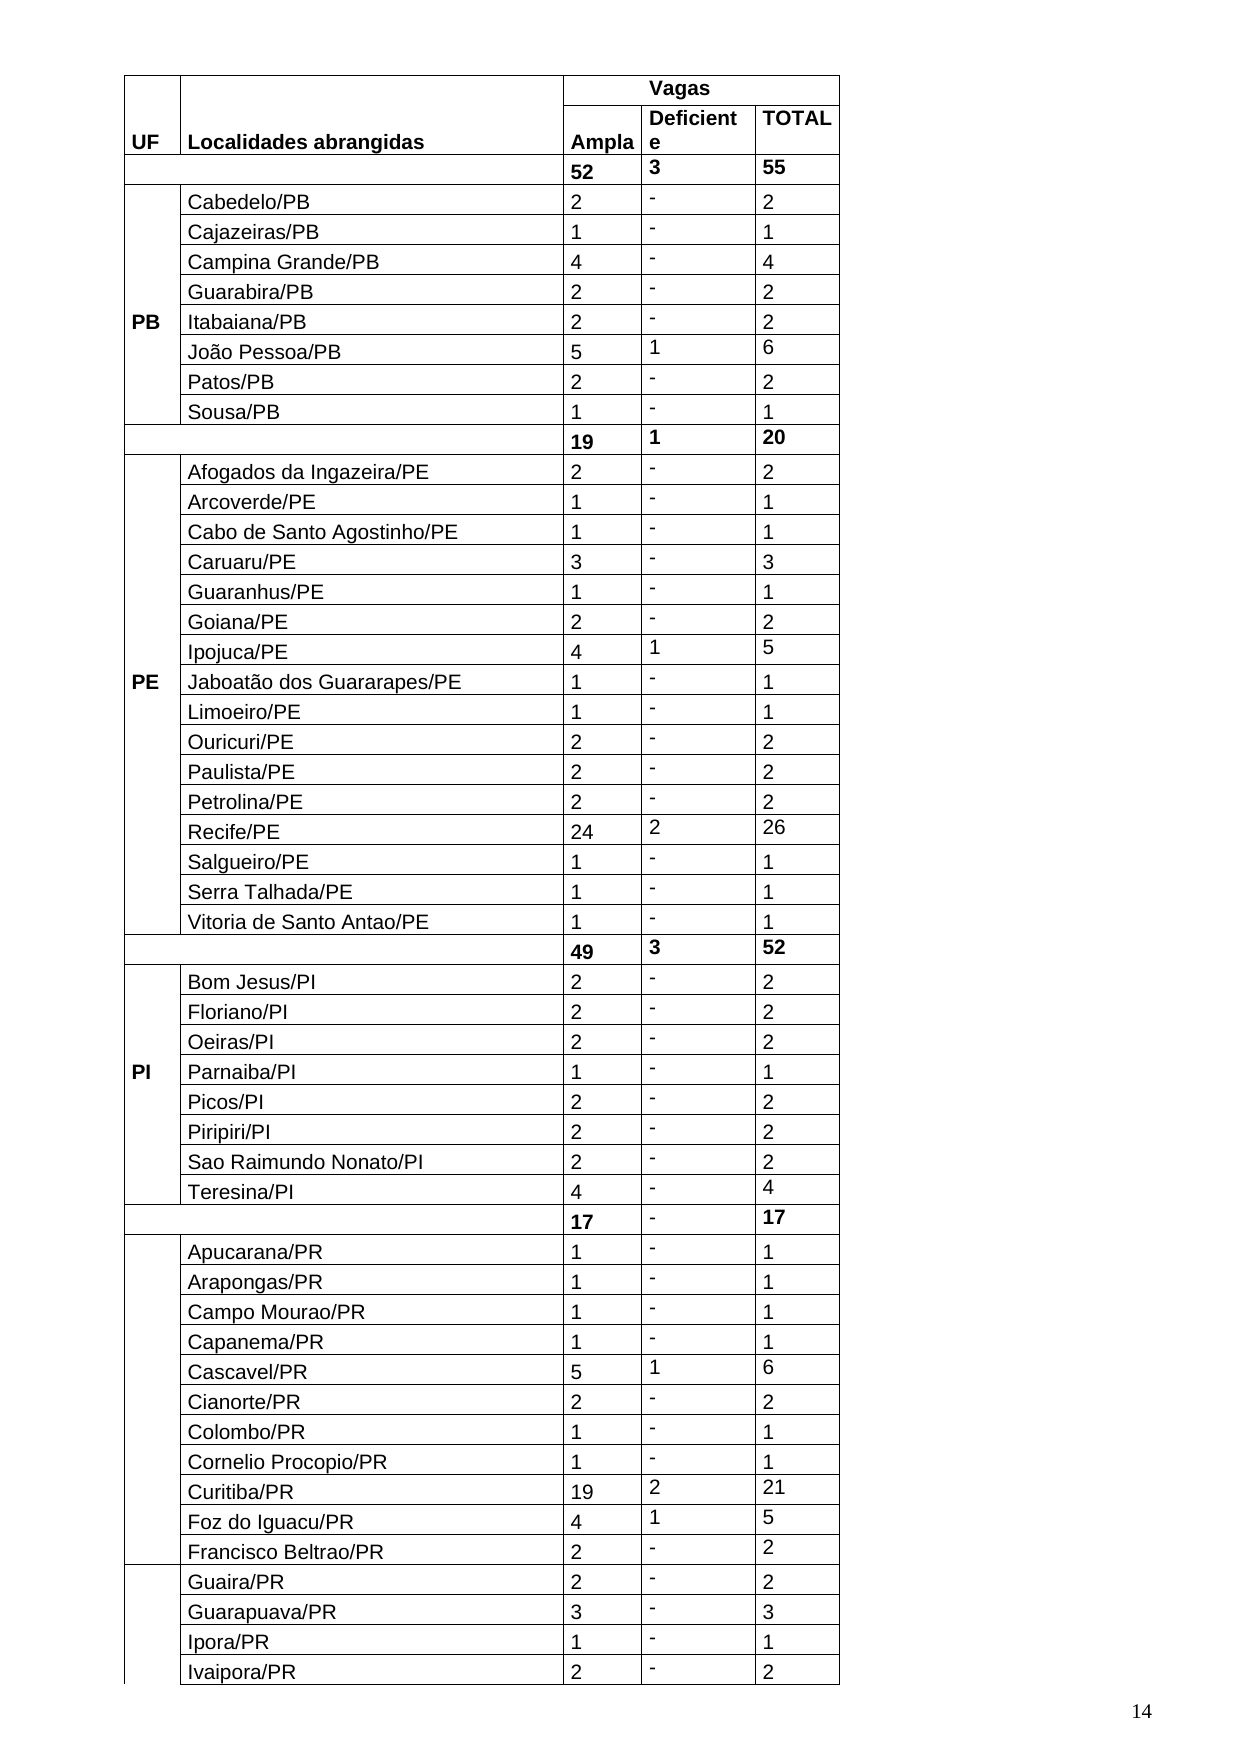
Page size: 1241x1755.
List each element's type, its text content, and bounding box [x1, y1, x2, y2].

table_cell [125, 1565, 180, 1594]
table_cell [180, 155, 563, 184]
table_cell [125, 334, 180, 364]
table_cell 2 [564, 1535, 641, 1564]
table_cell [125, 844, 180, 874]
table_cell Paulista/PE [181, 755, 563, 784]
table_cell 2 [756, 1145, 839, 1174]
table_cell Foz do Iguacu/PR [181, 1505, 563, 1534]
table_cell Goiana/PE [181, 605, 563, 634]
table_cell - [642, 725, 755, 754]
table_cell 1 [756, 1295, 839, 1324]
table_cell 2 [756, 1565, 839, 1594]
table_cell 2 [756, 305, 839, 334]
table_cell Oeiras/PI [181, 1025, 563, 1054]
table_cell 20 [756, 425, 839, 454]
table_cell [125, 1174, 180, 1204]
table_cell [125, 1414, 180, 1444]
table_cell - [642, 1235, 755, 1264]
table_cell 1 [564, 845, 641, 874]
table_cell [125, 425, 180, 454]
table_cell 2 [564, 1145, 641, 1174]
table_cell 2 [756, 995, 839, 1024]
table_cell [125, 694, 180, 724]
table_cell - [642, 905, 755, 934]
table_cell 1 [756, 665, 839, 694]
table_cell [125, 484, 180, 514]
table_cell 2 [756, 455, 839, 484]
table_cell Serra Talhada/PE [181, 875, 563, 904]
table_cell Cajazeiras/PB [181, 215, 563, 244]
table_cell - [642, 395, 755, 424]
table_cell Campo Mourao/PR [181, 1295, 563, 1324]
table_cell 2 [756, 1535, 839, 1564]
table_cell João Pessoa/PB [181, 335, 563, 364]
table_cell 1 [756, 1325, 839, 1354]
table_cell 3 [642, 935, 755, 964]
table_header [125, 76, 180, 105]
table_cell Floriano/PI [181, 995, 563, 1024]
table_cell Ampla [564, 106, 641, 154]
table_cell [125, 1024, 180, 1054]
table_cell 17 [756, 1205, 839, 1234]
table_cell Arapongas/PR [181, 1265, 563, 1294]
table_cell Campina Grande/PB [181, 245, 563, 274]
table_cell 1 [756, 575, 839, 604]
table_cell Deficiente [642, 106, 755, 154]
table_cell - [642, 515, 755, 544]
table_cell 1 [564, 515, 641, 544]
table_cell 1 [564, 1415, 641, 1444]
table_cell 1 [756, 875, 839, 904]
table_cell 3 [756, 1595, 839, 1624]
table_cell 1 [756, 485, 839, 514]
table_cell [125, 274, 180, 304]
table_cell [125, 874, 180, 904]
table_cell 2 [756, 1385, 839, 1414]
table_cell [180, 425, 563, 454]
table_cell [125, 604, 180, 634]
table_cell 2 [564, 1025, 641, 1054]
table_cell 1 [564, 575, 641, 604]
table_cell - [642, 995, 755, 1024]
table_cell 2 [756, 275, 839, 304]
table_cell 2 [564, 1385, 641, 1414]
table_cell [125, 214, 180, 244]
table_cell - [642, 845, 755, 874]
table_cell 2 [642, 1475, 755, 1504]
table_header [755, 76, 839, 105]
table_cell - [642, 215, 755, 244]
table_cell Cabedelo/PB [181, 185, 563, 214]
table_cell - [642, 1595, 755, 1624]
table_cell 1 [564, 905, 641, 934]
table_cell Bom Jesus/PI [181, 965, 563, 994]
table_cell 1 [756, 395, 839, 424]
table_cell - [642, 275, 755, 304]
table_cell 19 [564, 1475, 641, 1504]
table_cell [125, 904, 180, 934]
table_cell - [642, 305, 755, 334]
table_cell Ipora/PR [181, 1625, 563, 1654]
table_cell 1 [564, 1445, 641, 1474]
table_cell 3 [564, 1595, 641, 1624]
table_cell Curitiba/PR [181, 1475, 563, 1504]
table_cell - [642, 1535, 755, 1564]
table_cell - [642, 1175, 755, 1204]
table_cell 5 [756, 1505, 839, 1534]
table_cell [125, 185, 180, 214]
table_cell [180, 935, 563, 964]
table_cell - [642, 785, 755, 814]
table_cell 52 [564, 155, 641, 184]
table_cell 3 [642, 155, 755, 184]
table_cell Vitoria de Santo Antao/PE [181, 905, 563, 934]
table_cell Parnaiba/PI [181, 1055, 563, 1084]
table_cell 24 [564, 815, 641, 844]
table_cell - [642, 575, 755, 604]
table_cell [125, 394, 180, 424]
table_cell - [642, 365, 755, 394]
table_cell 21 [756, 1475, 839, 1504]
table_cell 2 [564, 275, 641, 304]
table_cell 2 [756, 1085, 839, 1114]
table_cell Sousa/PB [181, 395, 563, 424]
table_header [181, 76, 563, 105]
table_cell Ouricuri/PE [181, 725, 563, 754]
table_cell [125, 1084, 180, 1114]
table_cell 1 [756, 1445, 839, 1474]
table_cell 1 [564, 1625, 641, 1654]
table_cell Picos/PI [181, 1085, 563, 1114]
table_cell Apucarana/PR [181, 1235, 563, 1264]
table_cell Piripiri/PI [181, 1115, 563, 1144]
table_cell 2 [564, 605, 641, 634]
table_cell [125, 754, 180, 784]
table_cell 2 [756, 185, 839, 214]
table_cell [125, 1384, 180, 1414]
table_cell 2 [564, 455, 641, 484]
table_cell 1 [642, 425, 755, 454]
table_cell Localidades abrangidas [181, 105, 563, 154]
table_cell 1 [756, 1235, 839, 1264]
table_cell 2 [756, 1655, 839, 1684]
table_cell 2 [756, 785, 839, 814]
table_cell 1 [642, 1505, 755, 1534]
table_cell 2 [756, 755, 839, 784]
table_cell 1 [564, 1055, 641, 1084]
table_cell - [642, 545, 755, 574]
table_cell [125, 155, 180, 184]
table_cell Petrolina/PE [181, 785, 563, 814]
table_cell - [642, 455, 755, 484]
table_cell 2 [564, 1115, 641, 1144]
table_cell 2 [756, 605, 839, 634]
table_cell [125, 364, 180, 394]
table_cell 52 [756, 935, 839, 964]
table_cell - [642, 605, 755, 634]
table_cell Cianorte/PR [181, 1385, 563, 1414]
table_cell Guarabira/PB [181, 275, 563, 304]
table_cell [125, 1654, 180, 1684]
table_cell [125, 1235, 180, 1264]
table_cell 1 [642, 335, 755, 364]
table_cell Cornelio Procopio/PR [181, 1445, 563, 1474]
table_cell [125, 1624, 180, 1654]
table_cell 1 [756, 1625, 839, 1654]
table_cell 1 [564, 395, 641, 424]
table_cell Capanema/PR [181, 1325, 563, 1354]
table_cell 2 [642, 815, 755, 844]
table_cell [125, 544, 180, 574]
table_cell 6 [756, 335, 839, 364]
table_cell 1 [564, 875, 641, 904]
table_cell 1 [756, 695, 839, 724]
table_cell [125, 724, 180, 754]
table_cell [125, 1114, 180, 1144]
table_cell 2 [564, 755, 641, 784]
table_cell 17 [564, 1205, 641, 1234]
table_cell Guaranhus/PE [181, 575, 563, 604]
table_cell - [642, 1025, 755, 1054]
table_cell 55 [756, 155, 839, 184]
table_cell [125, 965, 180, 994]
table_cell Salgueiro/PE [181, 845, 563, 874]
table_cell - [642, 665, 755, 694]
table_cell Itabaiana/PB [181, 305, 563, 334]
table_cell [125, 244, 180, 274]
table_cell 2 [564, 365, 641, 394]
table_header Vagas [642, 76, 755, 105]
table_cell 49 [564, 935, 641, 964]
table_cell 2 [564, 305, 641, 334]
table_cell 2 [564, 995, 641, 1024]
table_cell Teresina/PI [181, 1175, 563, 1204]
table_cell 1 [564, 1325, 641, 1354]
table_cell 1 [564, 665, 641, 694]
table_cell [125, 1294, 180, 1324]
table_cell 2 [564, 965, 641, 994]
table_cell - [642, 1385, 755, 1414]
table_cell [125, 1205, 180, 1234]
table_cell [180, 1205, 563, 1234]
table_cell 4 [756, 245, 839, 274]
table_cell [125, 1594, 180, 1624]
table_cell [125, 455, 180, 484]
table_cell 1 [564, 1295, 641, 1324]
table_cell 2 [756, 725, 839, 754]
table_cell - [642, 965, 755, 994]
table_cell - [642, 875, 755, 904]
table_cell - [642, 1295, 755, 1324]
table_cell [125, 1324, 180, 1354]
table_cell 1 [564, 1235, 641, 1264]
table_cell 2 [564, 1565, 641, 1594]
table_cell - [642, 485, 755, 514]
table_cell 1 [756, 515, 839, 544]
table_cell 1 [756, 1265, 839, 1294]
table_cell - [642, 1565, 755, 1594]
table_cell 1 [564, 695, 641, 724]
table_cell 1 [756, 215, 839, 244]
table_cell Ipojuca/PE [181, 635, 563, 664]
table_cell [125, 784, 180, 814]
table_cell TOTAL [756, 106, 839, 154]
table_cell 1 [564, 1265, 641, 1294]
table_cell Francisco Beltrao/PR [181, 1535, 563, 1564]
table_cell 2 [756, 1115, 839, 1144]
table_cell - [642, 185, 755, 214]
table_cell [125, 814, 180, 844]
table_cell - [642, 695, 755, 724]
table_cell [125, 574, 180, 604]
table_cell Sao Raimundo Nonato/PI [181, 1145, 563, 1174]
table_cell 1 [642, 635, 755, 664]
table_cell 2 [564, 785, 641, 814]
table_cell 1 [642, 1355, 755, 1384]
table_cell - [642, 1655, 755, 1684]
table_cell [125, 1264, 180, 1294]
table_cell [125, 1354, 180, 1384]
table_cell [125, 1474, 180, 1504]
table_cell 4 [564, 635, 641, 664]
table_cell 3 [564, 545, 641, 574]
table_cell 19 [564, 425, 641, 454]
table_cell 2 [564, 1655, 641, 1684]
table_cell - [642, 1445, 755, 1474]
table_cell Patos/PB [181, 365, 563, 394]
table_cell Jaboatão dos Guararapes/PE [181, 665, 563, 694]
table_cell 1 [756, 905, 839, 934]
table_cell 26 [756, 815, 839, 844]
table_cell UF [125, 105, 180, 154]
table_cell - [642, 1205, 755, 1234]
table_cell 2 [564, 185, 641, 214]
table_cell 2 [756, 365, 839, 394]
table_cell Cascavel/PR [181, 1355, 563, 1384]
table_cell 4 [564, 245, 641, 274]
table_cell [125, 994, 180, 1024]
table_cell [125, 935, 180, 964]
table_cell Cabo de Santo Agostinho/PE [181, 515, 563, 544]
table_cell Guaira/PR [181, 1565, 563, 1594]
table_cell 3 [756, 545, 839, 574]
table_cell 5 [564, 335, 641, 364]
table_cell 6 [756, 1355, 839, 1384]
table_cell - [642, 245, 755, 274]
table_cell 4 [564, 1175, 641, 1204]
table_cell 2 [756, 1025, 839, 1054]
table_cell 1 [564, 215, 641, 244]
table_cell 1 [756, 1415, 839, 1444]
table_cell Arcoverde/PE [181, 485, 563, 514]
table_header [564, 76, 642, 105]
table_cell [125, 1504, 180, 1534]
table_cell 5 [756, 635, 839, 664]
table_cell 4 [564, 1505, 641, 1534]
table_cell [125, 634, 180, 664]
table_cell - [642, 1085, 755, 1114]
table_cell 1 [756, 845, 839, 874]
table_cell - [642, 1115, 755, 1144]
table_cell [125, 1534, 180, 1564]
table_cell PI [125, 1054, 180, 1084]
table_cell PE [125, 664, 180, 694]
table_cell Ivaipora/PR [181, 1655, 563, 1684]
table_cell - [642, 1145, 755, 1174]
table_cell - [642, 1325, 755, 1354]
table_cell 2 [756, 965, 839, 994]
table_cell Guarapuava/PR [181, 1595, 563, 1624]
table_cell 2 [564, 1085, 641, 1114]
table_cell PB [125, 304, 180, 334]
table_cell 1 [564, 485, 641, 514]
table_cell 4 [756, 1175, 839, 1204]
table_cell - [642, 1625, 755, 1654]
table_cell [125, 514, 180, 544]
table_cell - [642, 1265, 755, 1294]
table_cell - [642, 1055, 755, 1084]
table_cell Recife/PE [181, 815, 563, 844]
table_cell 2 [564, 725, 641, 754]
table_cell [125, 1144, 180, 1174]
table_cell Limoeiro/PE [181, 695, 563, 724]
table_cell Colombo/PR [181, 1415, 563, 1444]
table_cell 1 [756, 1055, 839, 1084]
table_cell - [642, 755, 755, 784]
table_cell 5 [564, 1355, 641, 1384]
table_cell [125, 1444, 180, 1474]
table_cell Caruaru/PE [181, 545, 563, 574]
table_cell - [642, 1415, 755, 1444]
table_cell Afogados da Ingazeira/PE [181, 455, 563, 484]
